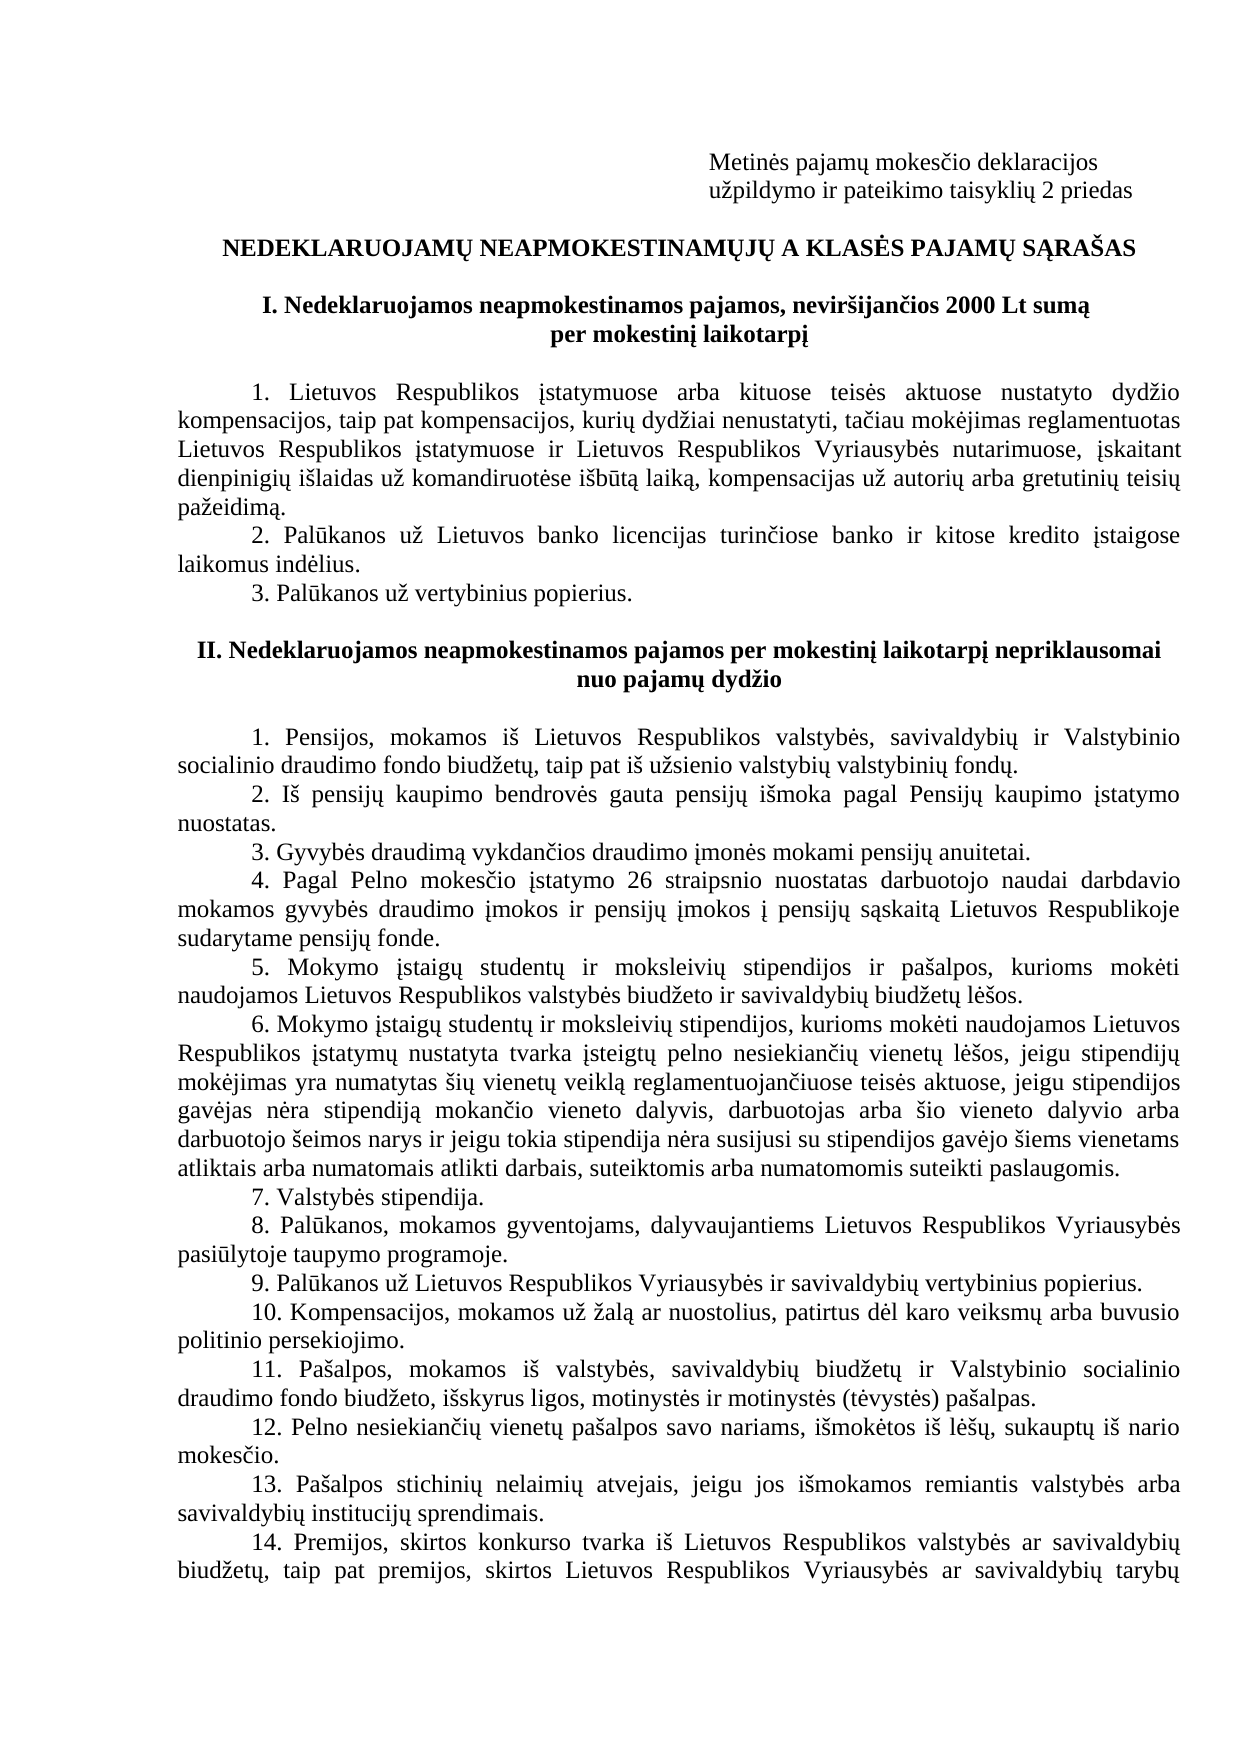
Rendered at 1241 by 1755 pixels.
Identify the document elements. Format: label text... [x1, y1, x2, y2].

text 12. Pelno nesiekiančių vienetų pašalpos savo nariams, išmokėtos iš lėšų, sukauptų iš nario mokesčio. [177, 1412, 1181, 1469]
text 9. Palūkanos už Lietuvos Respublikos Vyriausybės ir savivaldybių vertybinius popierius. [177, 1268, 1181, 1297]
text 8. Palūkanos, mokamos gyventojams, dalyvaujantiems Lietuvos Respublikos Vyriausybės pasiūlytoje taupymo programoje. [177, 1211, 1181, 1268]
text 4. Pagal Pelno mokesčio įstatymo 26 straipsnio nuostatas darbuotojo naudai darbdavio mokamos gyvybės draudimo įmokos ir pensijų įmokos į pensijų sąskaitą Lietuvos Respublikoje sudarytame pensijų fonde. [177, 866, 1181, 952]
text 2. Palūkanos už Lietuvos banko licencijas turinčiose banko ir kitose kredito įstaigose laikomus indėlius. [177, 521, 1181, 578]
text 2. Iš pensijų kaupimo bendrovės gauta pensijų išmoka pagal Pensijų kaupimo įstatymo nuostatas. [177, 779, 1181, 837]
text I. Nedeklaruojamos neapmokestinamos pajamos, neviršijančios 2000 Lt sumą [177, 291, 1181, 319]
text 3. Palūkanos už vertybinius popierius. [177, 578, 1181, 607]
text 10. Kompensacijos, mokamos už žalą ar nuostolius, patirtus dėl karo veiksmų arba buvusio politinio persekiojimo. [177, 1297, 1181, 1354]
text NEDEKLARUOJAMŲ NEAPMOKESTINAMŲJŲ A KLASĖS PAJAMŲ SĄRAŠAS [177, 233, 1181, 262]
text 11. Pašalpos, mokamos iš valstybės, savivaldybių biudžetų ir Valstybinio socialinio draudimo fondo biudžeto, išskyrus ligos, motinystės ir motinystės (tėvystės) pašalpas. [177, 1354, 1181, 1412]
text 3. Gyvybės draudimą vykdančios draudimo įmonės mokami pensijų anuitetai. [177, 837, 1181, 866]
text Metinės pajamų mokesčio deklaracijos [177, 147, 1181, 176]
text 14. Premijos, skirtos konkurso tvarka iš Lietuvos Respublikos valstybės ar savivaldybių biudžetų, taip pat premijos, skirtos Lietuvos Respublikos Vyriausybės ar savivaldybių tarybų [177, 1527, 1181, 1584]
text 13. Pašalpos stichinių nelaimių atvejais, jeigu jos išmokamos remiantis valstybės arba savivaldybių institucijų sprendimais. [177, 1469, 1181, 1527]
text 7. Valstybės stipendija. [177, 1182, 1181, 1211]
text 1. Lietuvos Respublikos įstatymuose arba kituose teisės aktuose nustatyto dydžio kompensacijos, taip pat kompensacijos, kurių dydžiai nenustatyti, tačiau mokėjimas reglamentuotas Lietuvos Respublikos įstatymuose ir Lietuvos Respublikos Vyriausybės nutarimuose, įskaitant dienpinigių išlaidas už komandiruotėse išbūtą laiką, kompensacijas už autorių arba gretutinių teisių pažeidimą. [177, 377, 1181, 521]
text II. Nedeklaruojamos neapmokestinamos pajamos per mokestinį laikotarpį nepriklausomai nuo pajamų dydžio [177, 636, 1181, 693]
text 6. Mokymo įstaigų studentų ir moksleivių stipendijos, kurioms mokėti naudojamos Lietuvos Respublikos įstatymų nustatyta tvarka įsteigtų pelno nesiekiančių vienetų lėšos, jeigu stipendijų mokėjimas yra numatytas šių vienetų veiklą reglamentuojančiuose teisės aktuose, jeigu stipendijos gavėjas nėra stipendiją mokančio vieneto dalyvis, darbuotojas arba šio vieneto dalyvio arba darbuotojo šeimos narys ir jeigu tokia stipendija nėra susijusi su stipendijos gavėjo šiems vienetams atliktais arba numatomais atlikti darbais, suteiktomis arba numatomomis suteikti paslaugomis. [177, 1009, 1181, 1182]
text 5. Mokymo įstaigų studentų ir moksleivių stipendijos ir pašalpos, kurioms mokėti naudojamos Lietuvos Respublikos valstybės biudžeto ir savivaldybių biudžetų lėšos. [177, 952, 1181, 1009]
text 1. Pensijos, mokamos iš Lietuvos Respublikos valstybės, savivaldybių ir Valstybinio socialinio draudimo fondo biudžetų, taip pat iš užsienio valstybių valstybinių fondų. [177, 722, 1181, 779]
text per mokestinį laikotarpį [177, 319, 1181, 348]
text užpildymo ir pateikimo taisyklių 2 priedas [177, 176, 1181, 204]
